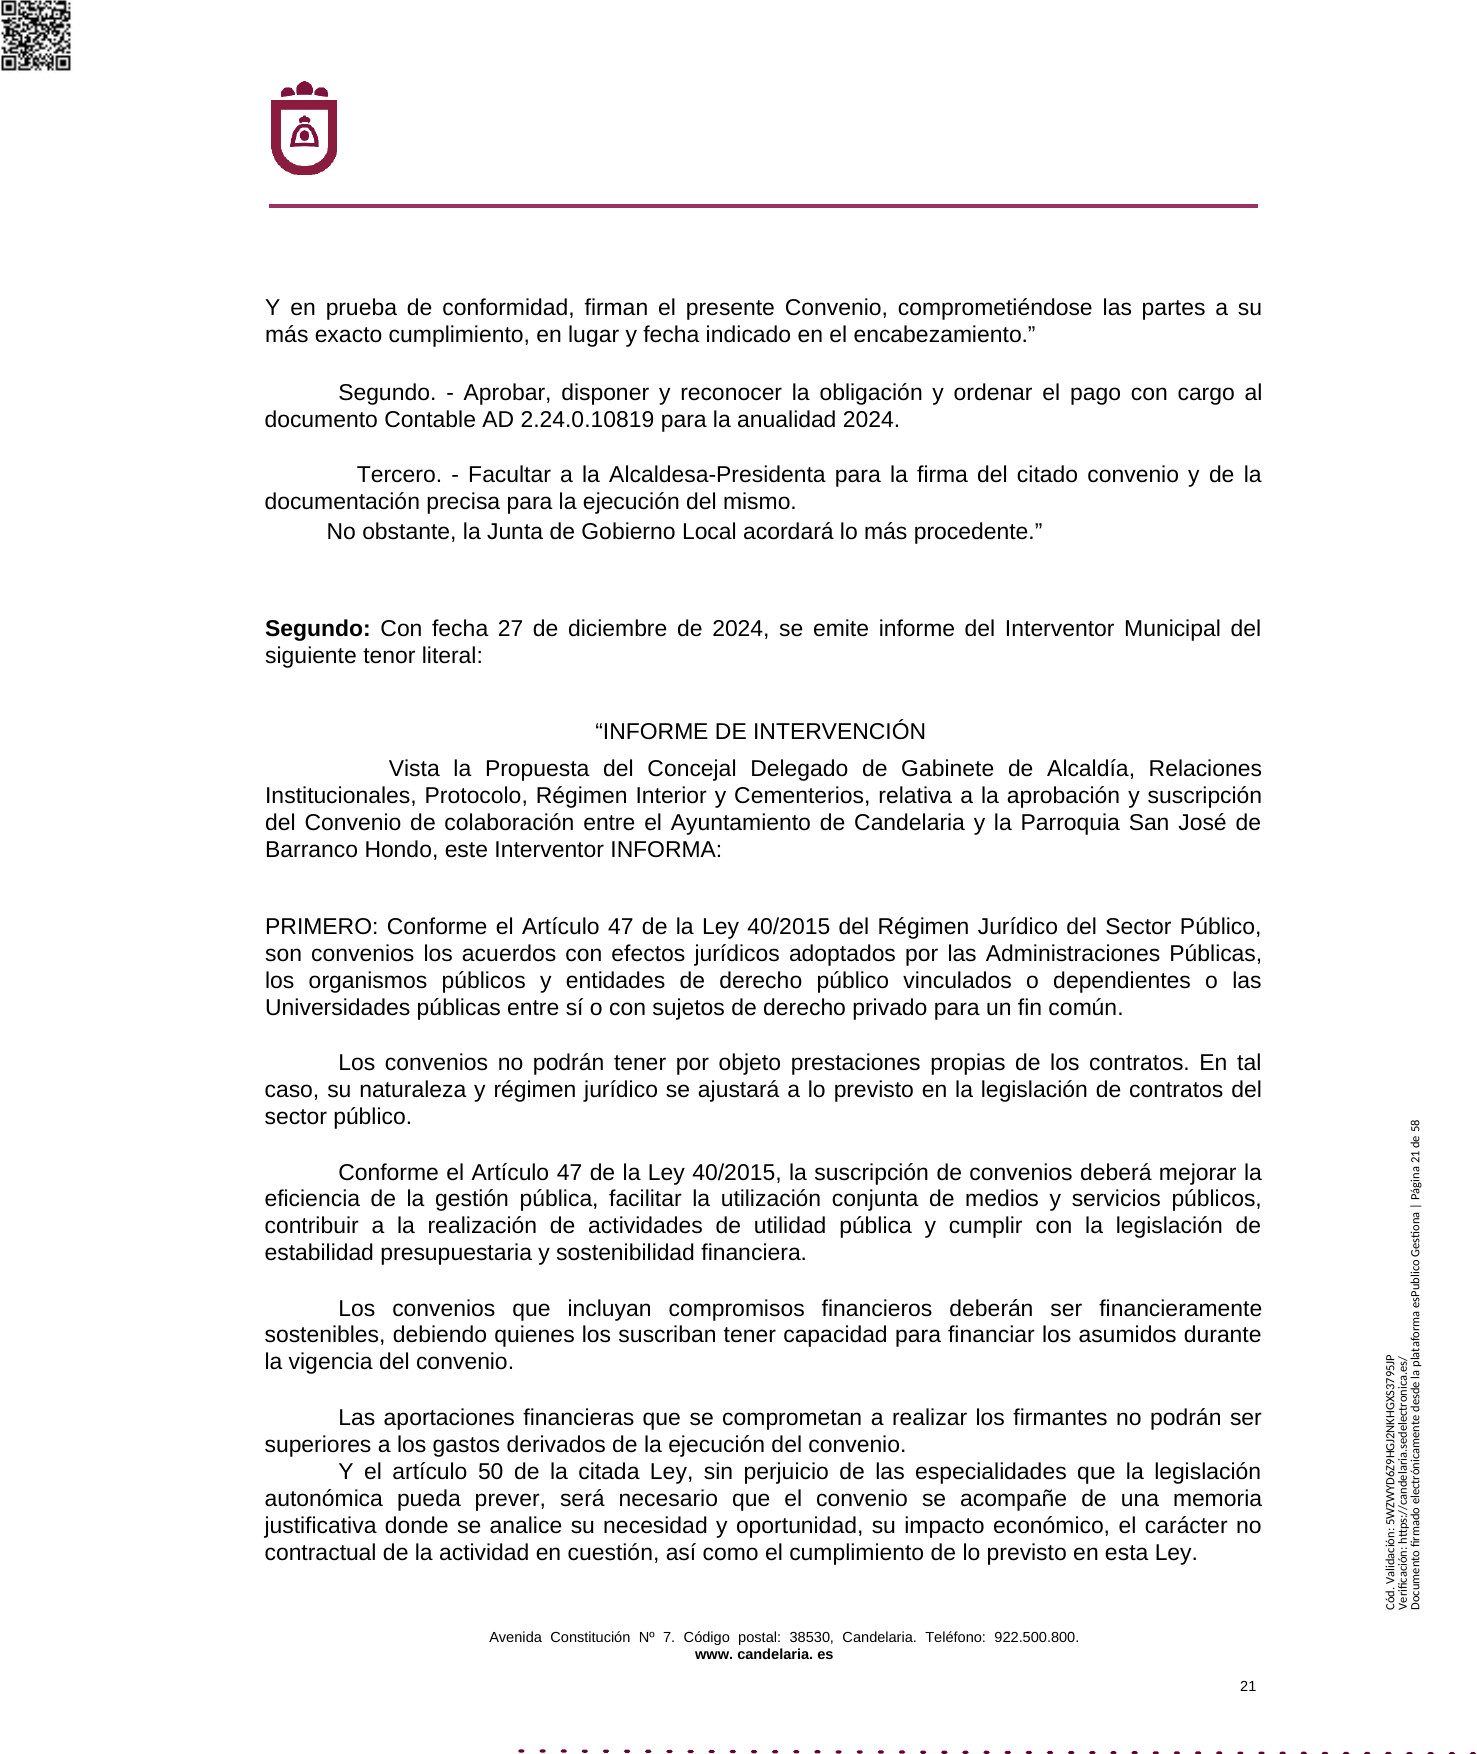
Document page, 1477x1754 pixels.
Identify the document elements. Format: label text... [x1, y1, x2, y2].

text Conforme el Artículo 47 de la Ley 40/2015, la suscripción de convenios deberá mejorar la eficiencia de la gestión pública, facilitar la utilización conjunta de medios y servicios públicos, contribuir a la realización de actividades de utilidad pública y cumplir con la legislación de estabilidad presupuestaria y sostenibilidad financiera. [264, 1158, 1263, 1265]
text Y el artículo 50 de la citada Ley, sin perjuicio de las especialidades que la legislación autonómica pueda prever, será necesario que el convenio se acompañe de una memoria justificativa donde se analice su necesidad y oportunidad, su impacto económico, el carácter no contractual de la actividad en cuestión, así como el cumplimiento de lo previsto en esta Ley. [264, 1458, 1263, 1565]
text PRIMERO: Conforme el Artículo 47 de la Ley 40/2015 del Régimen Jurídico del Sector Público, son convenios los acuerdos con efectos jurídicos adoptados por las Administraciones Públicas, los organismos públicos y entidades de derecho público vinculados o dependientes o las Universidades públicas entre sí o con sujetos de derecho privado para un fin común. [265, 913, 1263, 1020]
text No obstante, la Junta de Gobierno Local acordará lo más procedente.” [326, 518, 1263, 544]
text “INFORME DE INTERVENCIÓN [273, 718, 1254, 744]
text Y en prueba de conformidad, firman el presente Convenio, comprometiéndose las partes a su más exacto cumplimiento, en lugar y fecha indicado en el encabezamiento.” [265, 294, 1263, 347]
text Las aportaciones financieras que se comprometan a realizar los firmantes no podrán ser superiores a los gastos derivados de la ejecución del convenio. [264, 1404, 1263, 1457]
text Segundo. - Aprobar, disponer y reconocer la obligación y ordenar el pago con cargo al documento Contable AD 2.24.0.10819 para la anualidad 2024. [264, 379, 1263, 432]
text Segundo: Con fecha 27 de diciembre de 2024, se emite informe del Interventor Municipal del siguiente tenor literal: [265, 615, 1263, 668]
text Tercero. - Facultar a la Alcaldesa-Presidenta para la firma del citado convenio y de la documentación precisa para la ejecución del mismo. [264, 461, 1263, 514]
text Los convenios no podrán tener por objeto prestaciones propias de los contratos. En tal caso, su naturaleza y régimen jurídico se ajustará a lo previsto en la legislación de contratos del sector público. [264, 1049, 1263, 1129]
text Vista la Propuesta del Concejal Delegado de Gabinete de Alcaldía, Relaciones Institucionales, Protocolo, Régimen Interior y Cementerios, relativa a la aprobación y suscripción del Convenio de colaboración entre el Ayuntamiento de Candelaria y la Parroquia San José de Barranco Hondo, este Interventor INFORMA: [265, 755, 1263, 862]
text Los convenios que incluyan compromisos financieros deberán ser financieramente sostenibles, debiendo quienes los suscriban tener capacidad para financiar los asumidos durante la vigencia del convenio. [264, 1294, 1263, 1375]
